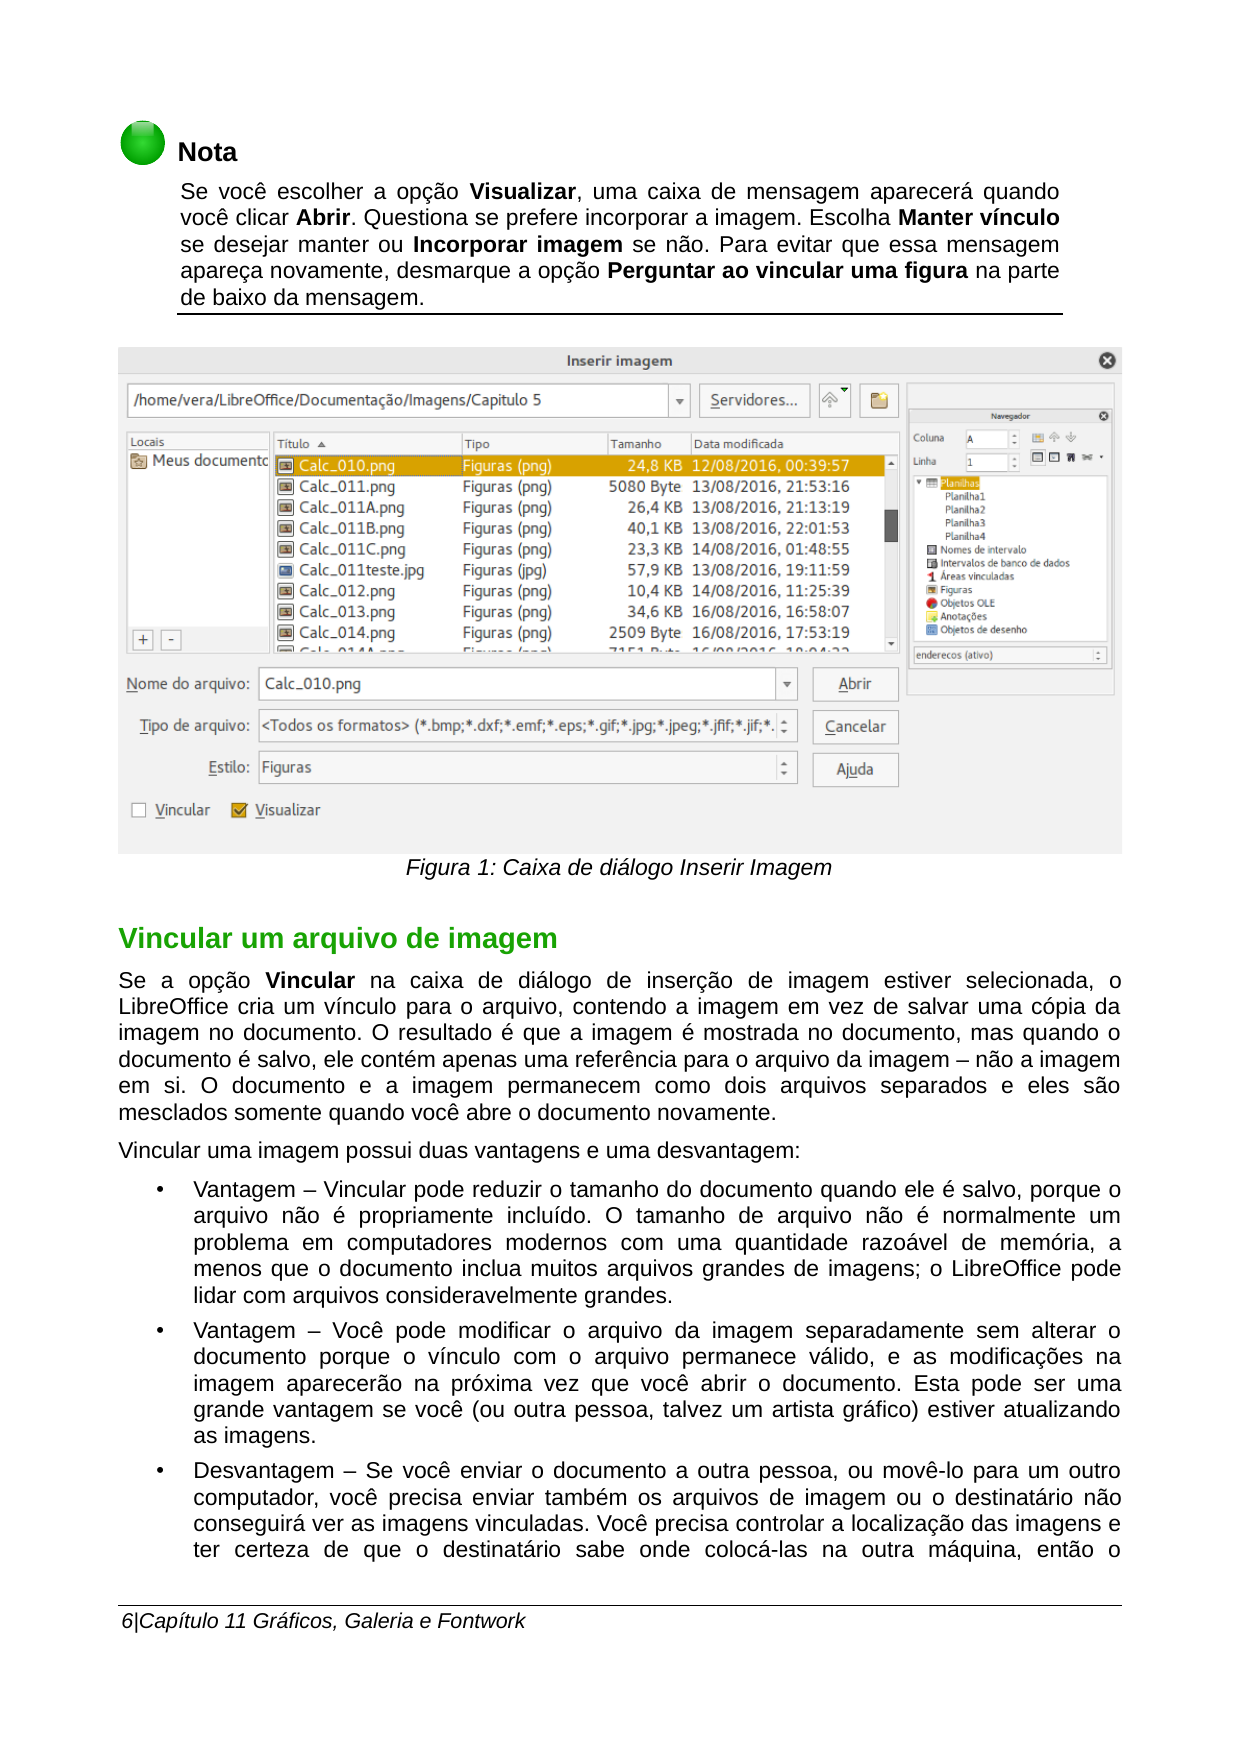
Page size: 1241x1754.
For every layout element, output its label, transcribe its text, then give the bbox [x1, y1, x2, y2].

list Vantagem – Você pode modificar o arquivo da imagem separadamente sem alterar o documento porque o vínculo com o arquivo permanece válido, e as modificações na imagem aparecerão na próxima vez que você abrir o documento. Esta pode ser uma grande vantagem se você (ou outra pessoa, talvez um artista gráfico) estiver atualizando as imagens. [156, 1317, 1122, 1448]
text Figura 1: Caixa de diálogo Inserir Imagem [118, 854, 1122, 880]
list Vincular uma imagem possui duas vantagens e uma desvantagem: [118, 1137, 1122, 1164]
subtitle Vincular um arquivo de imagem [118, 921, 1122, 955]
picture [118, 347, 1123, 854]
list Desvantagem – Se você enviar o documento a outra pessoa, ou movê-lo para um outro computador, você precisa enviar também os arquivos de imagem ou o destinatário não conseguirá ver as imagens vinculadas. Você precisa controlar a localização das imagens e ter certeza de que o destinatário sabe onde colocá-las na outra máquina, então o [156, 1457, 1122, 1563]
list Vantagem – Vincular pode reduzir o tamanho do documento quando ele é salvo, porque o arquivo não é propriamente incluído. O tamanho de arquivo não é normalmente um problema em computadores modernos com uma quantidade razoável de memória, a menos que o documento inclua muitos arquivos grandes de imagens; o LibreOffice pode lidar com arquivos consideravelmente grandes. [156, 1176, 1122, 1308]
text Se você escolher a opção Visualizar, uma caixa de mensagem aparecerá quando você clicar Abrir. Questiona se prefere incorporar a imagem. Escolha Manter vínculo se desejar manter ou Incorporar imagem se não. Para evitar que essa mensagem apareça novamente, desmarque a opção Perguntar ao vincular uma figura na parte de baixo da mensagem. [177, 175, 1063, 313]
subtitle Nota [118, 118, 1122, 167]
text Se a opção Vincular na caixa de diálogo de inserção de imagem estiver selecionada, o LibreOffice cria um vínculo para o arquivo, contendo a imagem em vez de salvar uma cópia da imagem no documento. O resultado é que a imagem é mostrada no documento, mas quando o documento é salvo, ele contém apenas uma referência para o arquivo da imagem – não a imagem em si. O documento e a imagem permanecem como dois arquivos separados e eles são mesclados somente quando você abre o documento novamente. [118, 967, 1122, 1125]
